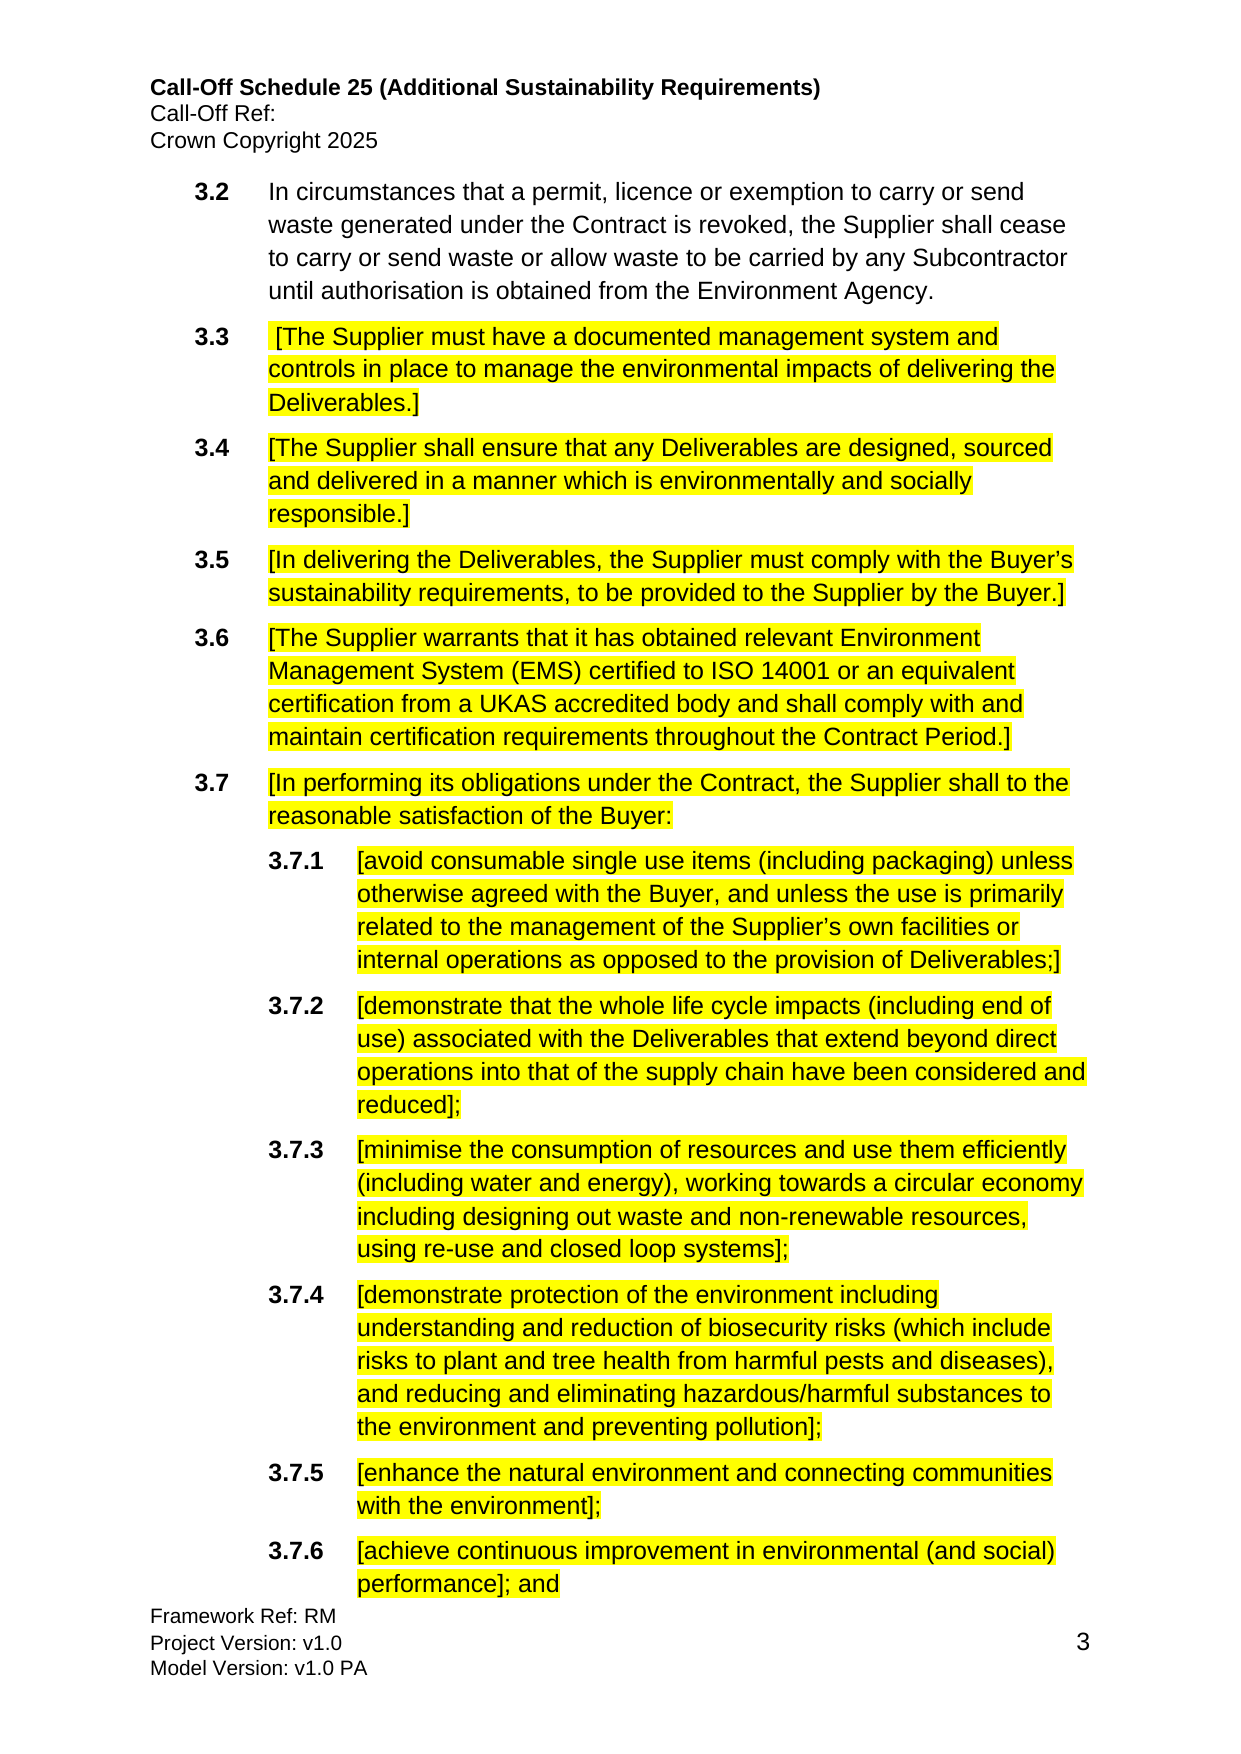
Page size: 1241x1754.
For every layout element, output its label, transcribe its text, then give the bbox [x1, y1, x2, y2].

list In circumstances that a permit, licence or exemption to carry or send waste generated under the Contract is revoked, the Supplier shall cease to carry or send waste or allow waste to be carried by any Subcontractor until authorisation is obtained from the Environment Agency. [194, 177, 1090, 305]
list [The Supplier warrants that it has obtained relevant Environment Management System (EMS) certified to ISO 14001 or an equivalent certification from a UKAS accredited body and shall comply with and maintain certification requirements throughout the Contract Period.] [194, 623, 1090, 751]
list [In delivering the Deliverables, the Supplier must comply with the Buyer’s sustainability requirements, to be provided to the Supplier by the Buyer.] [194, 544, 1090, 606]
list [demonstrate protection of the environment including understanding and reduction of biosecurity risks (which include risks to plant and tree health from harmful pests and diseases), and reducing and eliminating hazardous/harmful substances to the environment and preventing pollution]; [268, 1280, 1090, 1441]
list [The Supplier shall ensure that any Deliverables are designed, sourced and delivered in a manner which is environmentally and socially responsible.] [194, 433, 1090, 528]
list [minimise the consumption of resources and use them efficiently (including water and energy), working towards a circular economy including designing out waste and non-renewable resources, using re-use and closed loop systems]; [268, 1135, 1090, 1263]
list [The Supplier must have a documented management system and controls in place to manage the environmental impacts of delivering the Deliverables.] [194, 321, 1090, 416]
list [achieve continuous improvement in environmental (and social) performance]; and [268, 1536, 1090, 1598]
list [In performing its obligations under the Contract, the Supplier shall to the reasonable satisfaction of the Buyer: [194, 768, 1090, 829]
list [demonstrate that the whole life cycle impacts (including end of use) associated with the Deliverables that extend beyond direct operations into that of the supply chain have been considered and reduced]; [268, 991, 1090, 1119]
list [enhance the natural environment and connecting communities with the environment]; [268, 1458, 1090, 1519]
list [avoid consumable single use items (including packaging) unless otherwise agreed with the Buyer, and unless the use is primarily related to the management of the Supplier’s own facilities or internal operations as opposed to the provision of Deliverables;] [268, 846, 1090, 974]
